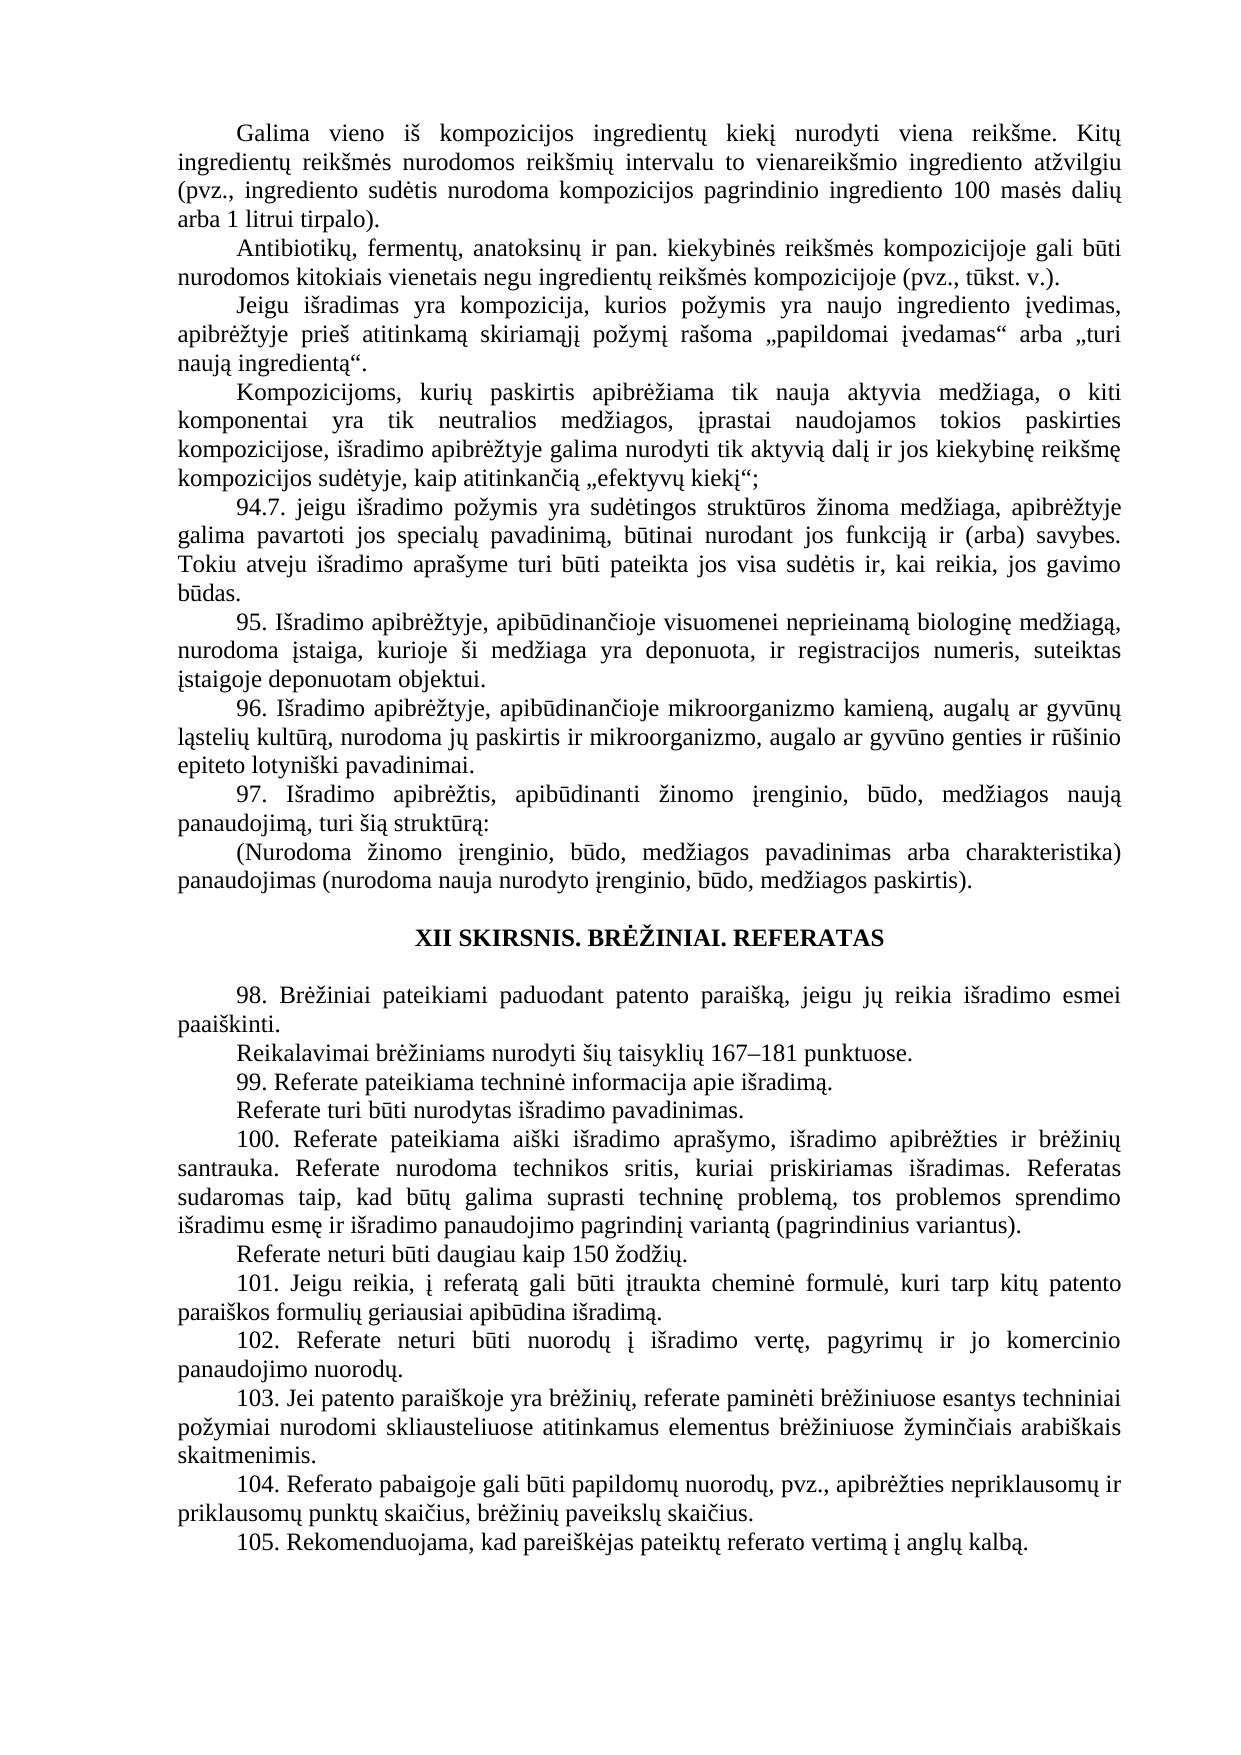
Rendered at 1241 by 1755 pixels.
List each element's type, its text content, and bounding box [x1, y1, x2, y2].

text 102. Referate neturi būti nuorodų į išradimo vertę, pagyrimų ir jo komercinio panaudojimo nuorodų. [177, 1326, 1122, 1383]
text 104. Referato pabaigoje gali būti papildomų nuorodų, pvz., apibrėžties nepriklausomų ir priklausomų punktų skaičius, brėžinių paveikslų skaičius. [177, 1469, 1122, 1527]
text 98. Brėžiniai pateikiami paduodant patento paraišką, jeigu jų reikia išradimo esmei paaiškinti. [177, 981, 1122, 1038]
text 99. Referate pateikiama techninė informacija apie išradimą. [177, 1067, 1122, 1096]
text (Nurodoma žinomo įrenginio, būdo, medžiagos pavadinimas arba charakteristika) panaudojimas (nurodoma nauja nurodyto įrenginio, būdo, medžiagos paskirtis). [177, 837, 1122, 894]
text Galima vieno iš kompozicijos ingredientų kiekį nurodyti viena reikšme. Kitų ingredientų reikšmės nurodomos reikšmių intervalu to vienareikšmio ingrediento atžvilgiu (pvz., ingrediento sudėtis nurodoma kompozicijos pagrindinio ingrediento 100 masės dalių arba 1 litrui tirpalo). [177, 118, 1122, 233]
text XII SKIRSNIS. BRĖŽINIAI. REFERATAS [177, 923, 1122, 952]
text Antibiotikų, fermentų, anatoksinų ir pan. kiekybinės reikšmės kompozicijoje gali būti nurodomos kitokiais vienetais negu ingredientų reikšmės kompozicijoje (pvz., tūkst. v.). [177, 233, 1122, 291]
text 101. Jeigu reikia, į referatą gali būti įtraukta cheminė formulė, kuri tarp kitų patento paraiškos formulių geriausiai apibūdina išradimą. [177, 1268, 1122, 1326]
text Jeigu išradimas yra kompozicija, kurios požymis yra naujo ingrediento įvedimas, apibrėžtyje prieš atitinkamą skiriamąjį požymį rašoma „papildomai įvedamas“ arba „turi naują ingredientą“. [177, 291, 1122, 377]
text 95. Išradimo apibrėžtyje, apibūdinančioje visuomenei neprieinamą biologinę medžiagą, nurodoma įstaiga, kurioje ši medžiaga yra deponuota, ir registracijos numeris, suteiktas įstaigoje deponuotam objektui. [177, 607, 1122, 693]
text 94.7. jeigu išradimo požymis yra sudėtingos struktūros žinoma medžiaga, apibrėžtyje galima pavartoti jos specialų pavadinimą, būtinai nurodant jos funkciją ir (arba) savybes. Tokiu atveju išradimo aprašyme turi būti pateikta jos visa sudėtis ir, kai reikia, jos gavimo būdas. [177, 492, 1122, 607]
text Referate turi būti nurodytas išradimo pavadinimas. [177, 1096, 1122, 1124]
text 103. Jei patento paraiškoje yra brėžinių, referate paminėti brėžiniuose esantys techniniai požymiai nurodomi skliausteliuose atitinkamus elementus brėžiniuose žyminčiais arabiškais skaitmenimis. [177, 1383, 1122, 1469]
text 100. Referate pateikiama aiški išradimo aprašymo, išradimo apibrėžties ir brėžinių santrauka. Referate nurodoma technikos sritis, kuriai priskiriamas išradimas. Referatas sudaromas taip, kad būtų galima suprasti techninę problemą, tos problemos sprendimo išradimu esmę ir išradimo panaudojimo pagrindinį variantą (pagrindinius variantus). [177, 1124, 1122, 1239]
text 96. Išradimo apibrėžtyje, apibūdinančioje mikroorganizmo kamieną, augalų ar gyvūnų ląstelių kultūrą, nurodoma jų paskirtis ir mikroorganizmo, augalo ar gyvūno genties ir rūšinio epiteto lotyniški pavadinimai. [177, 693, 1122, 779]
text 105. Rekomenduojama, kad pareiškėjas pateiktų referato vertimą į anglų kalbą. [177, 1527, 1122, 1556]
text Referate neturi būti daugiau kaip 150 žodžių. [177, 1239, 1122, 1268]
text Kompozicijoms, kurių paskirtis apibrėžiama tik nauja aktyvia medžiaga, o kiti komponentai yra tik neutralios medžiagos, įprastai naudojamos tokios paskirties kompozicijose, išradimo apibrėžtyje galima nurodyti tik aktyvią dalį ir jos kiekybinę reikšmę kompozicijos sudėtyje, kaip atitinkančią „efektyvų kiekį“; [177, 377, 1122, 492]
text 97. Išradimo apibrėžtis, apibūdinanti žinomo įrenginio, būdo, medžiagos naują panaudojimą, turi šią struktūrą: [177, 779, 1122, 837]
text Reikalavimai brėžiniams nurodyti šių taisyklių 167–181 punktuose. [177, 1038, 1122, 1067]
